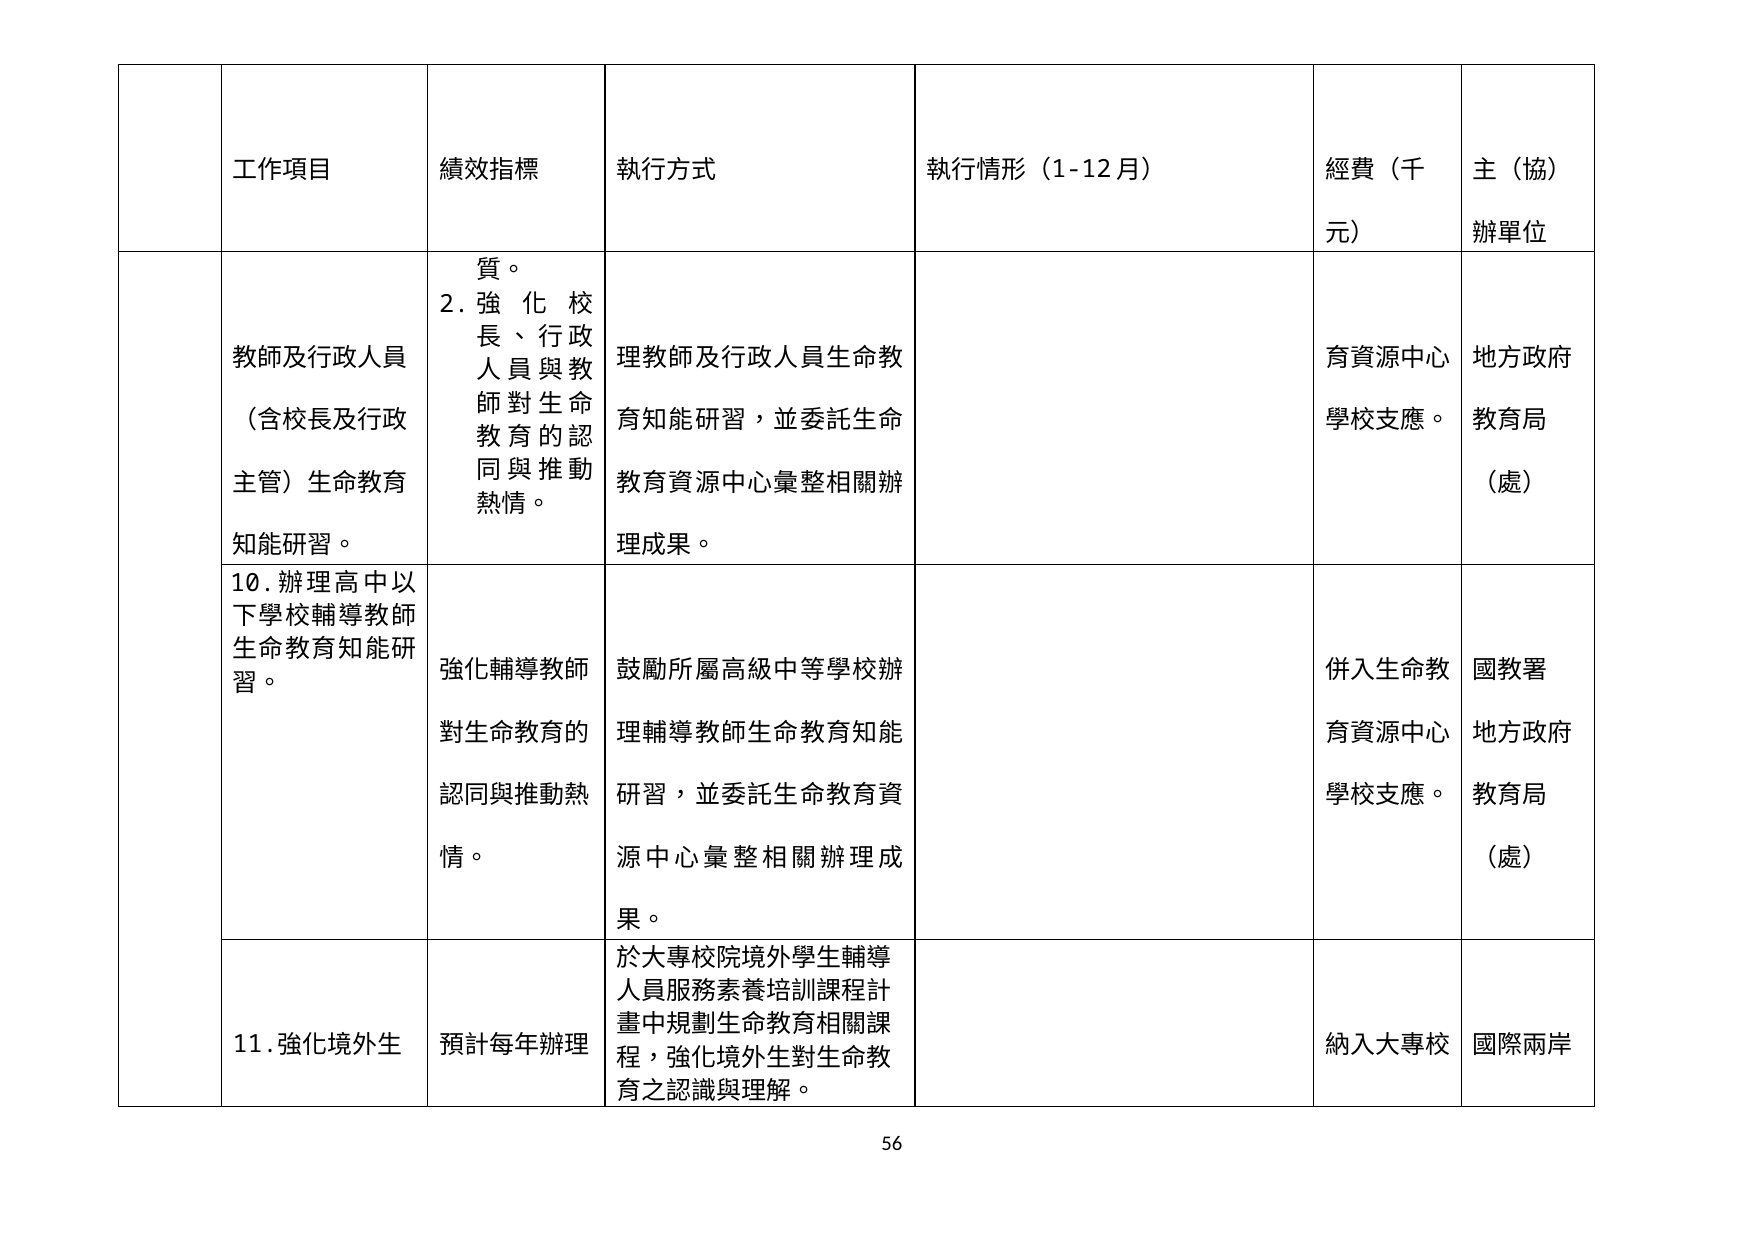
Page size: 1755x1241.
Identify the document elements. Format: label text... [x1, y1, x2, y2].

table_cell 預計每年辦理 [428, 940, 604, 1106]
table_cell 強化輔導教師對生命教育的認同與推動熱情。 [428, 565, 604, 938]
table_header 執行情形（1-12月） [916, 65, 1313, 251]
table_header 經費（千元） [1314, 65, 1461, 251]
table_cell 納入大專校 [1314, 940, 1461, 1106]
table_cell 地方政府教育局（處） [1462, 252, 1594, 563]
table_cell 10.辦理高中以下學校輔導教師生命教育知能研習。 [222, 565, 427, 938]
table_header 績效指標 [428, 65, 604, 251]
table_cell 強化教師生命教育知能，精進教學成效與品質。 強化校長、行政人員與教師對生命教育的認同與推動熱情。 [428, 252, 604, 563]
table_cell 11.強化境外生 [222, 940, 427, 1106]
table_header 主（協）辦單位 [1462, 65, 1594, 251]
table_cell 鼓勵所屬高級中等學校辦理輔導教師生命教育知能研習，並委託生命教育資源中心彙整相關辦理成果。 [606, 565, 914, 938]
table_cell 併入生命教育資源中心學校支應。 [1314, 565, 1461, 938]
table_cell 國教署 地方政府教育局（處） [1462, 565, 1594, 938]
table_cell 育資源中心學校支應。 [1314, 252, 1461, 563]
table_header [119, 65, 221, 251]
table_cell [119, 252, 221, 1106]
table_cell 於大專校院境外學生輔導人員服務素養培訓課程計畫中規劃生命教育相關課程，強化境外生對生命教育之認識與理解。 [606, 940, 914, 1106]
table_cell [916, 252, 1313, 563]
table_cell [916, 940, 1313, 1106]
table_cell 理教師及行政人員生命教育知能研習，並委託生命教育資源中心彙整相關辦理成果。 [606, 252, 914, 563]
table_cell 國際兩岸 [1462, 940, 1594, 1106]
table_header 執行方式 [606, 65, 914, 251]
table_cell 教師及行政人員（含校長及行政主管）生命教育知能研習。 [222, 252, 427, 563]
table_cell [916, 565, 1313, 938]
table_header 工作項目 [222, 65, 427, 251]
